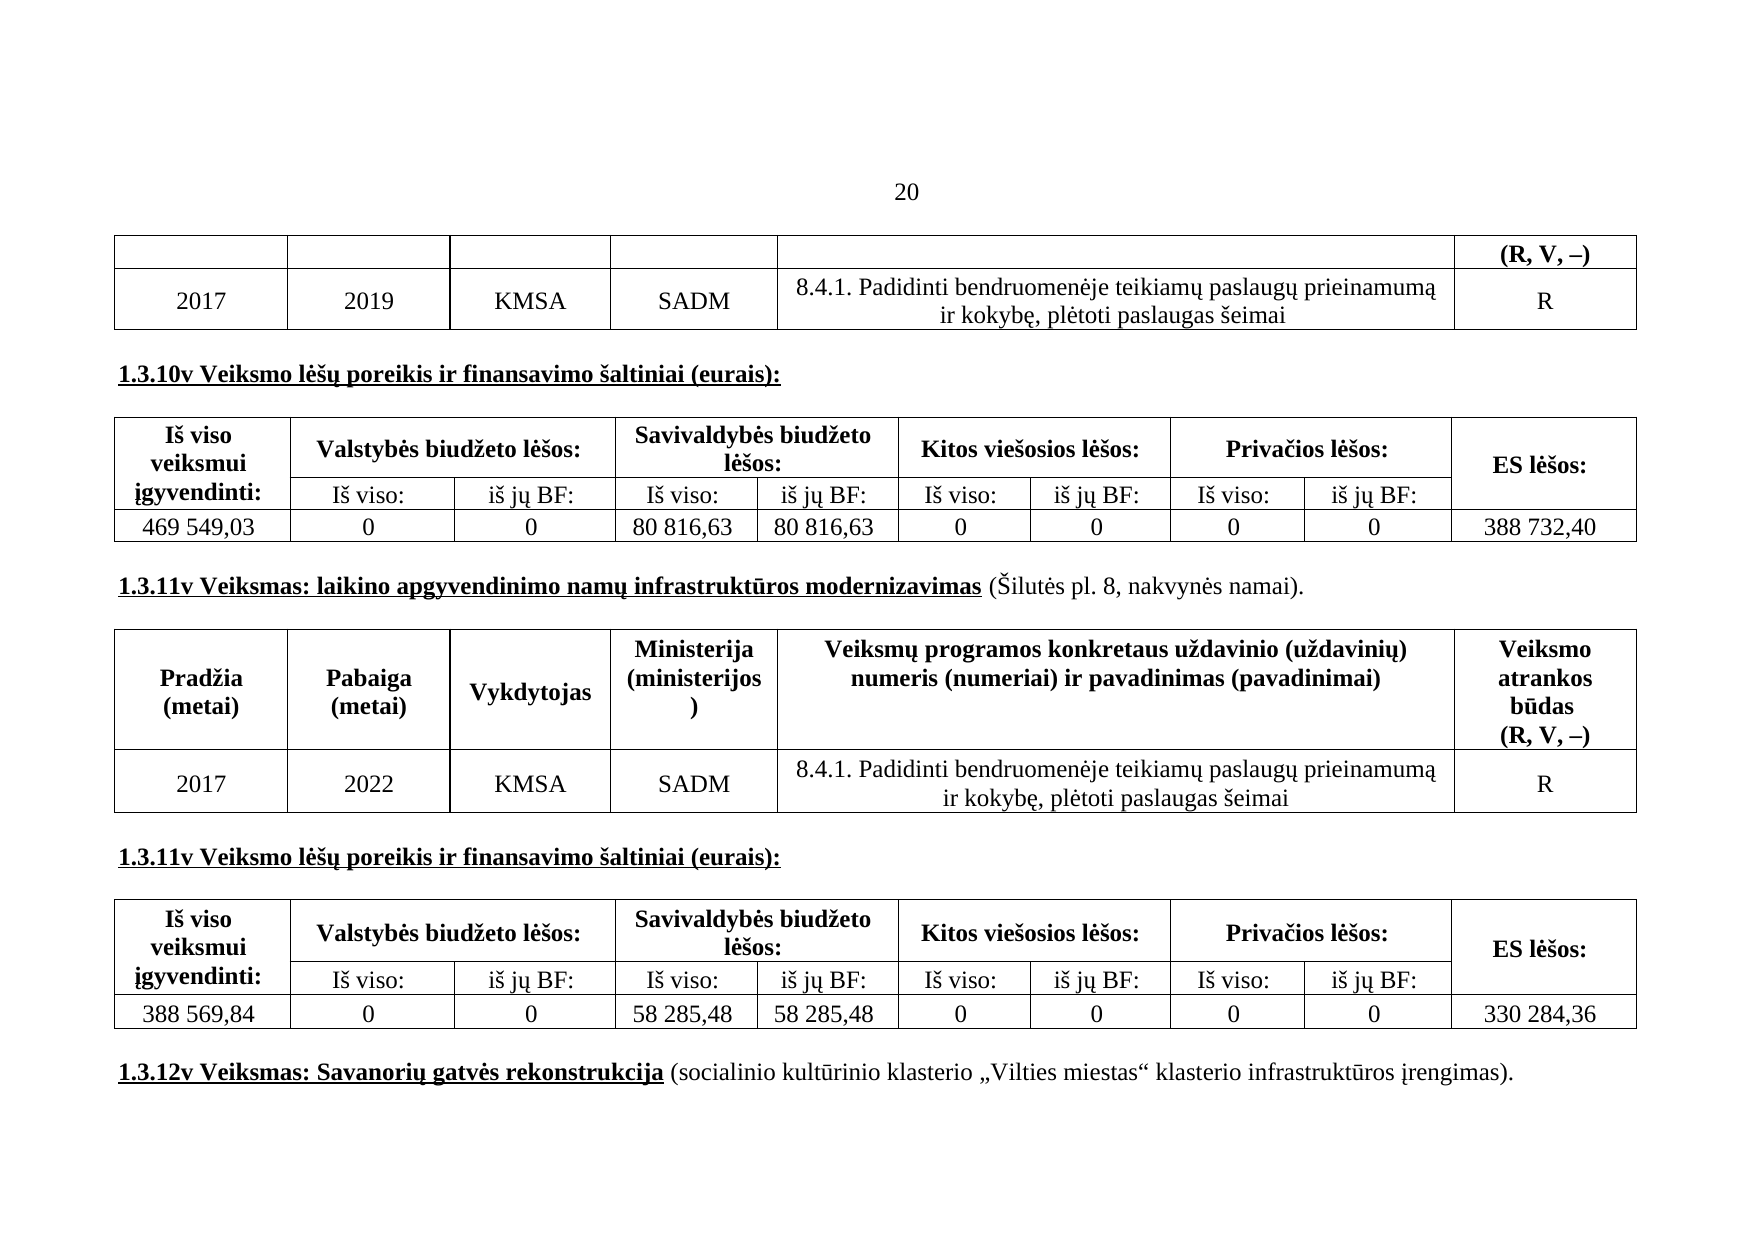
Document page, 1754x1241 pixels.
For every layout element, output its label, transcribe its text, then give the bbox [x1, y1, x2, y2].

table_cell 80 816,63 [616, 510, 757, 541]
text 1.3.11v Veiksmo lėšų poreikis ir finansavimo šaltiniai (eurais): [118, 842, 1695, 870]
table_cell iš jų BF: [1305, 962, 1451, 994]
table_header Vykdytojas [451, 630, 610, 749]
table_cell Iš viso: [899, 962, 1030, 994]
table_cell R [1455, 750, 1636, 812]
table_cell SADM [611, 269, 777, 329]
table_cell 80 816,63 [758, 510, 898, 541]
table_cell Iš viso: [291, 962, 454, 994]
table_cell KMSA [451, 269, 610, 329]
table_cell 0 [1305, 510, 1451, 541]
table_cell 58 285,48 [758, 995, 898, 1028]
table_cell 58 285,48 [616, 995, 757, 1028]
table_cell iš jų BF: [758, 962, 898, 994]
table_header Privačios lėšos: [1171, 900, 1451, 961]
table_header Veiksmų programos konkretaus uždavinio (uždavinių) numeris (numeriai) ir pavadinimas (pavadinimai) [778, 630, 1454, 749]
table_header Kitos viešosios lėšos: [899, 418, 1170, 477]
table_cell 0 [899, 995, 1030, 1028]
table_header Kitos viešosios lėšos: [899, 900, 1170, 961]
table_header Privačios lėšos: [1171, 418, 1451, 477]
table_header [611, 236, 777, 268]
table_cell 0 [455, 510, 615, 541]
table_header Ministerija (ministerijos) [611, 630, 777, 749]
table_cell iš jų BF: [1305, 478, 1451, 509]
table_cell 330 284,36 [1452, 995, 1636, 1028]
table_header ES lėšos: [1452, 900, 1636, 994]
table_cell 0 [1031, 995, 1170, 1028]
table_cell 0 [1031, 510, 1170, 541]
table_cell R [1455, 269, 1636, 329]
table_cell iš jų BF: [455, 478, 615, 509]
table_header ES lėšos: [1452, 418, 1636, 509]
table_cell 0 [1171, 995, 1304, 1028]
table_cell 0 [291, 995, 454, 1028]
table_cell 0 [899, 510, 1030, 541]
table_header [778, 236, 1454, 268]
table_header Pabaiga (metai) [288, 630, 449, 749]
table_cell 0 [1171, 510, 1304, 541]
table_header [451, 236, 610, 268]
table_cell Iš viso: [616, 962, 757, 994]
table_cell 388 569,84 [115, 995, 290, 1028]
table_cell 0 [455, 995, 615, 1028]
table_header Savivaldybės biudžeto lėšos: [616, 418, 898, 477]
table_cell Iš viso: [616, 478, 757, 509]
table_cell 388 732,40 [1452, 510, 1636, 541]
table_header Iš viso veiksmui įgyvendinti: [115, 900, 290, 994]
table_cell 2017 [115, 269, 287, 329]
table_cell SADM [611, 750, 777, 812]
table_cell iš jų BF: [1031, 478, 1170, 509]
table_cell KMSA [451, 750, 610, 812]
table_header Valstybės biudžeto lėšos: [291, 900, 615, 961]
table_header (R, V, –) [1455, 236, 1636, 268]
table_cell iš jų BF: [758, 478, 898, 509]
table_header Pradžia (metai) [115, 630, 287, 749]
table_cell 2017 [115, 750, 287, 812]
table_cell Iš viso: [1171, 962, 1304, 994]
table_cell 469 549,03 [115, 510, 290, 541]
table_cell 2022 [288, 750, 449, 812]
table_header Iš viso veiksmui įgyvendinti: [115, 418, 290, 509]
table_header Savivaldybės biudžeto lėšos: [616, 900, 898, 961]
table_cell iš jų BF: [1031, 962, 1170, 994]
table_cell iš jų BF: [455, 962, 615, 994]
table_header [288, 236, 449, 268]
table_cell Iš viso: [291, 478, 454, 509]
table_header [115, 236, 287, 268]
table_cell 0 [1305, 995, 1451, 1028]
text 1.3.10v Veiksmo lėšų poreikis ir finansavimo šaltiniai (eurais): [118, 359, 1695, 388]
table_cell Iš viso: [1171, 478, 1304, 509]
table_cell Iš viso: [899, 478, 1030, 509]
text 1.3.12v Veiksmas: Savanorių gatvės rekonstrukcija (socialinio kultūrinio klasterio „Vilties miestas“ klasterio infrastruktūros įrengimas). [118, 1057, 1695, 1086]
table_header Valstybės biudžeto lėšos: [291, 418, 615, 477]
table_header Veiksmo atrankos būdas (R, V, –) [1455, 630, 1636, 749]
text 1.3.11v Veiksmas: laikino apgyvendinimo namų infrastruktūros modernizavimas (Šilutės pl. 8, nakvynės namai). [118, 571, 1695, 600]
table_cell 8.4.1. Padidinti bendruomenėje teikiamų paslaugų prieinamumą ir kokybę, plėtoti paslaugas šeimai [778, 750, 1454, 812]
table_cell 0 [291, 510, 454, 541]
table_cell 8.4.1. Padidinti bendruomenėje teikiamų paslaugų prieinamumą ir kokybę, plėtoti paslaugas šeimai [778, 269, 1454, 329]
table_cell 2019 [288, 269, 449, 329]
